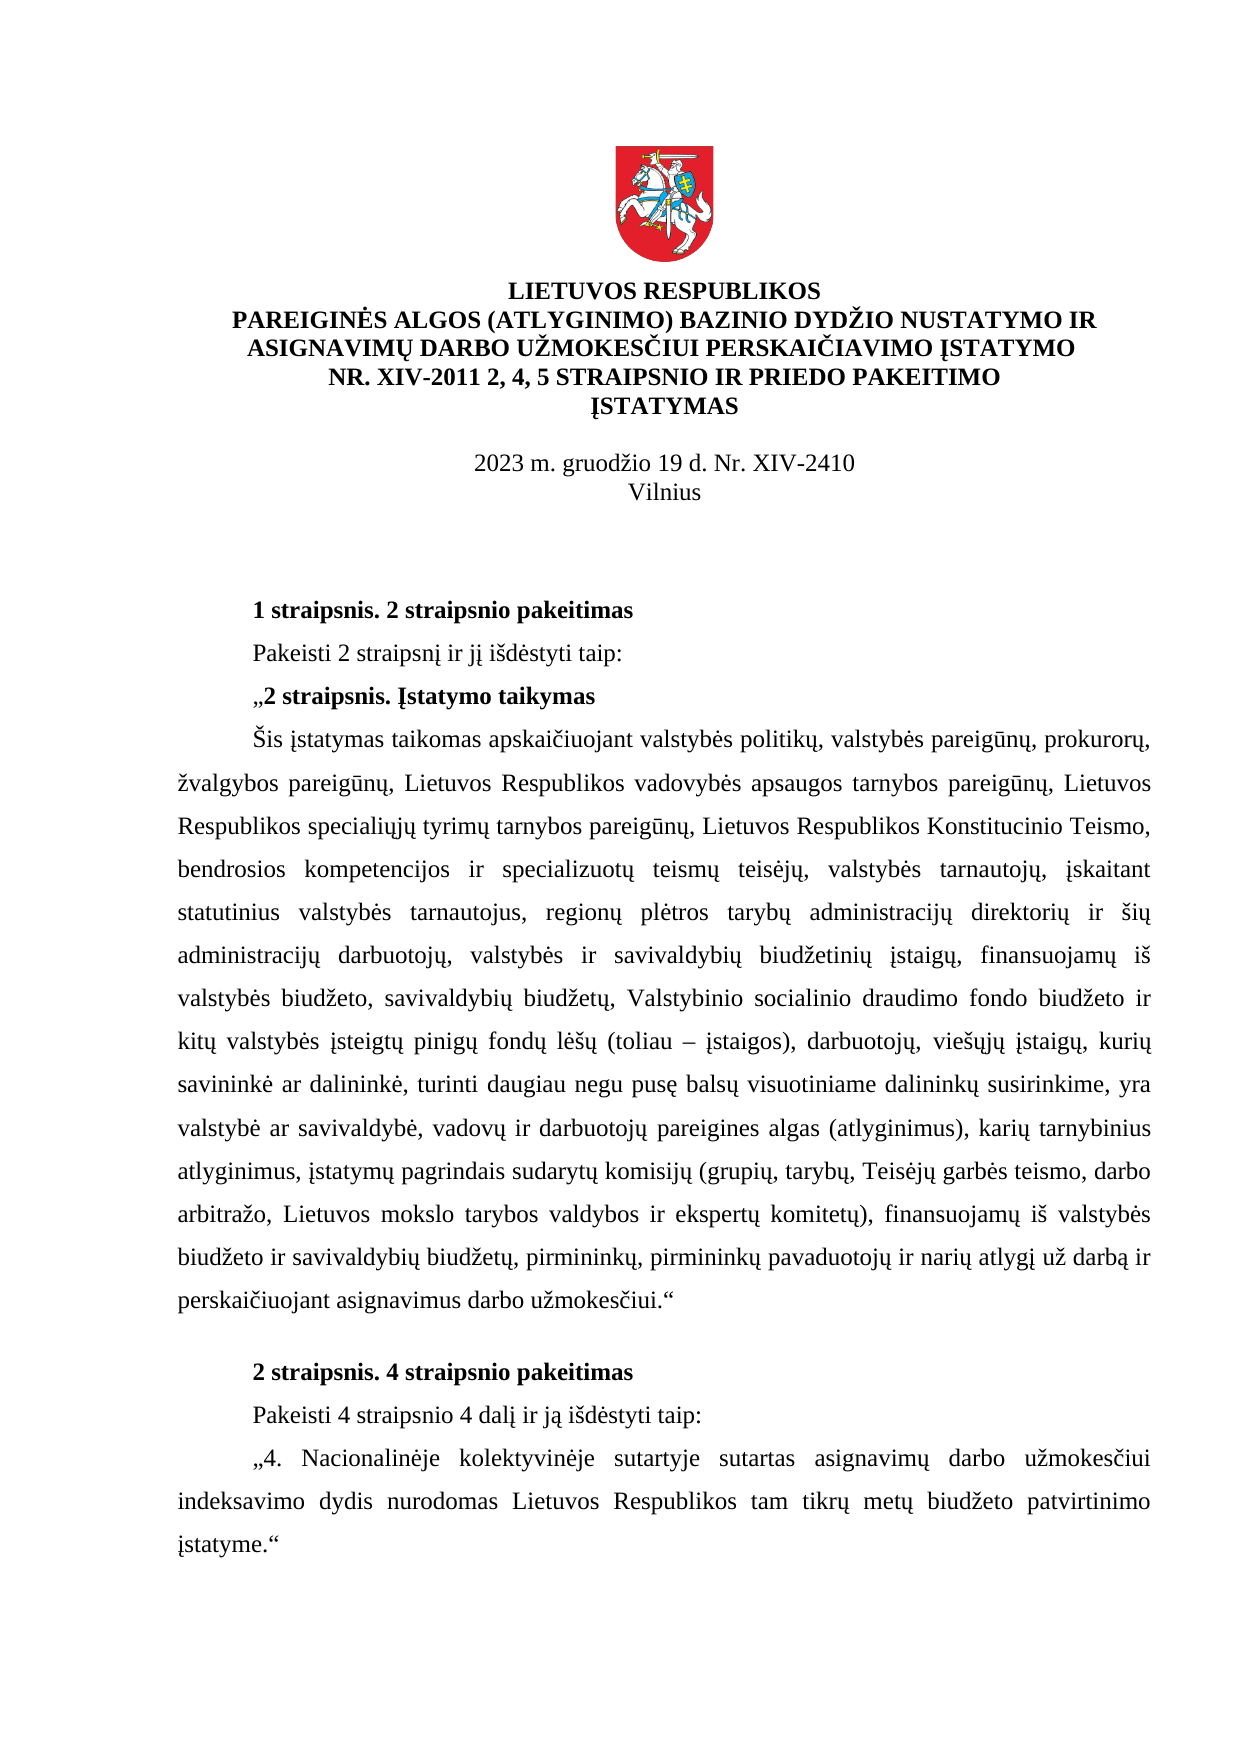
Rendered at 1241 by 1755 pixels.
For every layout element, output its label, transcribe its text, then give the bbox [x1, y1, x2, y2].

text 2023 m. gruodžio 19 d. Nr. XIV-2410 [177, 448, 1152, 477]
text „2 straipsnis. Įstatymo taikymas [177, 681, 1152, 710]
text Pakeisti 4 straipsnio 4 dalį ir ją išdėstyti taip: [177, 1400, 1152, 1429]
text Pakeisti 2 straipsnį ir jį išdėstyti taip: [177, 638, 1152, 667]
text PAREIGINĖS ALGOS (ATLYGINIMO) BAZINIO DYDŽIO NUSTATYMO IR ASIGNAVIMŲ DARBO UŽMOKESČIUI PERSKAIČIAVIMO ĮSTATYMO NR. XIV-2011 2, 4, 5 STRAIPSNIO IR PRIEDO PAKEITIMO [177, 305, 1152, 391]
text „4. Nacionalinėje kolektyvinėje sutartyje sutartas asignavimų darbo užmokesčiui indeksavimo dydis nurodomas Lietuvos Respublikos tam tikrų metų biudžeto patvirtinimo įstatyme.“ [177, 1443, 1152, 1558]
text Šis įstatymas taikomas apskaičiuojant valstybės politikų, valstybės pareigūnų, prokurorų, žvalgybos pareigūnų, Lietuvos Respublikos vadovybės apsaugos tarnybos pareigūnų, Lietuvos Respublikos specialiųjų tyrimų tarnybos pareigūnų, Lietuvos Respublikos Konstitucinio Teismo, bendrosios kompetencijos ir specializuotų teismų teisėjų, valstybės tarnautojų, įskaitant statutinius valstybės tarnautojus, regionų plėtros tarybų administracijų direktorių ir šių administracijų darbuotojų, valstybės ir savivaldybių biudžetinių įstaigų, finansuojamų iš valstybės biudžeto, savivaldybių biudžetų, Valstybinio socialinio draudimo fondo biudžeto ir kitų valstybės įsteigtų pinigų fondų lėšų (toliau – įstaigos), darbuotojų, viešųjų įstaigų, kurių savininkė ar dalininkė, turinti daugiau negu pusę balsų visuotiniame dalininkų susirinkime, yra valstybė ar savivaldybė, vadovų ir darbuotojų pareigines algas (atlyginimus), karių tarnybinius atlyginimus, įstatymų pagrindais sudarytų komisijų (grupių, tarybų, Teisėjų garbės teismo, darbo arbitražo, Lietuvos mokslo tarybos valdybos ir ekspertų komitetų), finansuojamų iš valstybės biudžeto ir savivaldybių biudžetų, pirmininkų, pirmininkų pavaduotojų ir narių atlygį už darbą ir perskaičiuojant asignavimus darbo užmokesčiui.“ [177, 724, 1152, 1314]
text LIETUVOS RESPUBLIKOS [177, 276, 1152, 305]
text ĮSTATYMAS [177, 391, 1152, 420]
text Vilnius [177, 477, 1152, 506]
text 1 straipsnis. 2 straipsnio pakeitimas [177, 595, 1152, 624]
text 2 straipsnis. 4 straipsnio pakeitimas [177, 1357, 1152, 1386]
